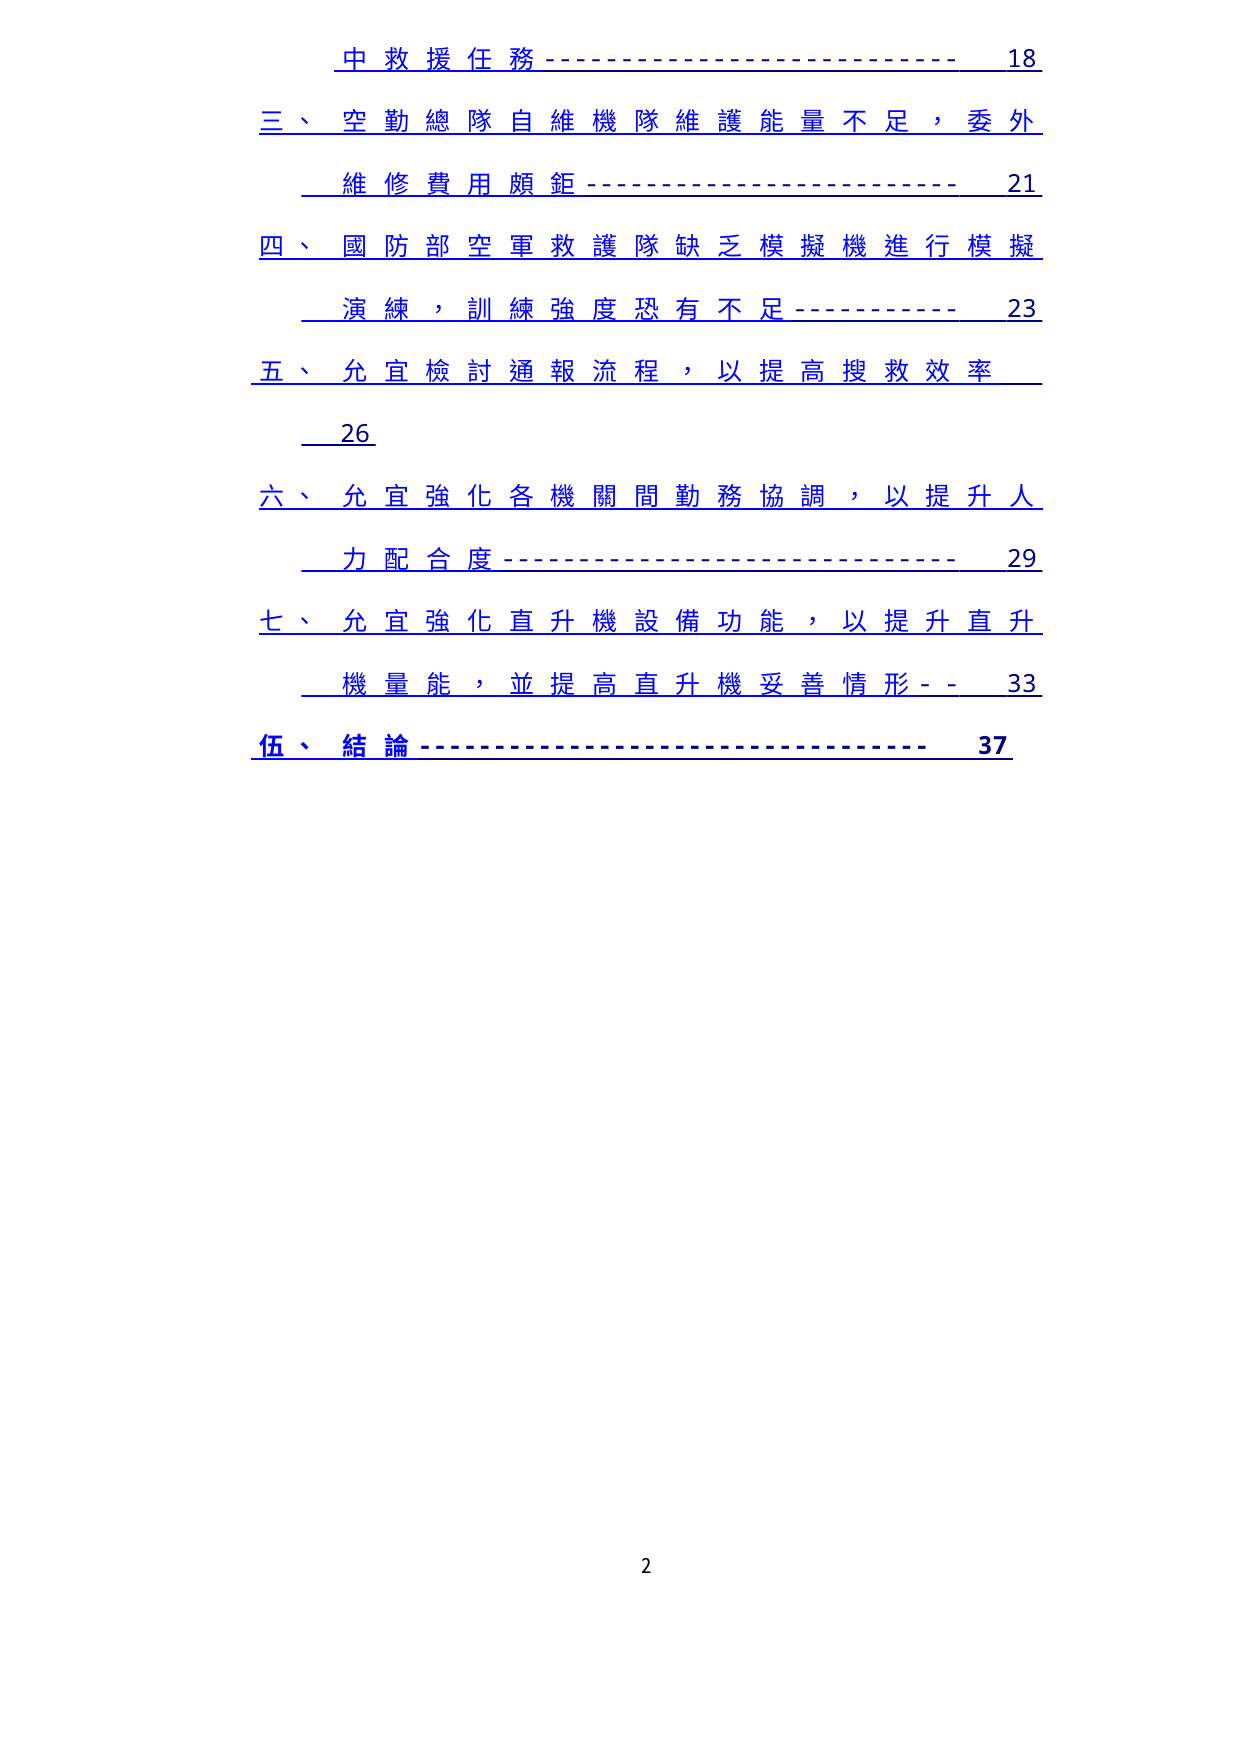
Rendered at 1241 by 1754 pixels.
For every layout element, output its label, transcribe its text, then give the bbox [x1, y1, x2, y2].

text 三、空勤總隊自維機隊維護能量不足，委外維修費用頗鉅 21 [251, 78, 1042, 203]
text 四、國防部空軍救護隊缺乏模擬機進行模擬演練，訓練強度恐有不足 23 [251, 203, 1042, 328]
text 七、允宜強化直升機設備功能，以提升直升機量能，並提高直升機妥善情形 33 [251, 578, 1042, 703]
text 伍、結論 37 [251, 703, 1013, 758]
text 五、允宜檢討通報流程，以提高搜救效率 [251, 328, 1042, 383]
text [251, 760, 1013, 766]
text 26 [251, 385, 1042, 453]
text 六、允宜強化各機關間勤務協調，以提升人力配合度 29 [251, 453, 1042, 578]
text 中救援任務 18 [251, 16, 1042, 78]
